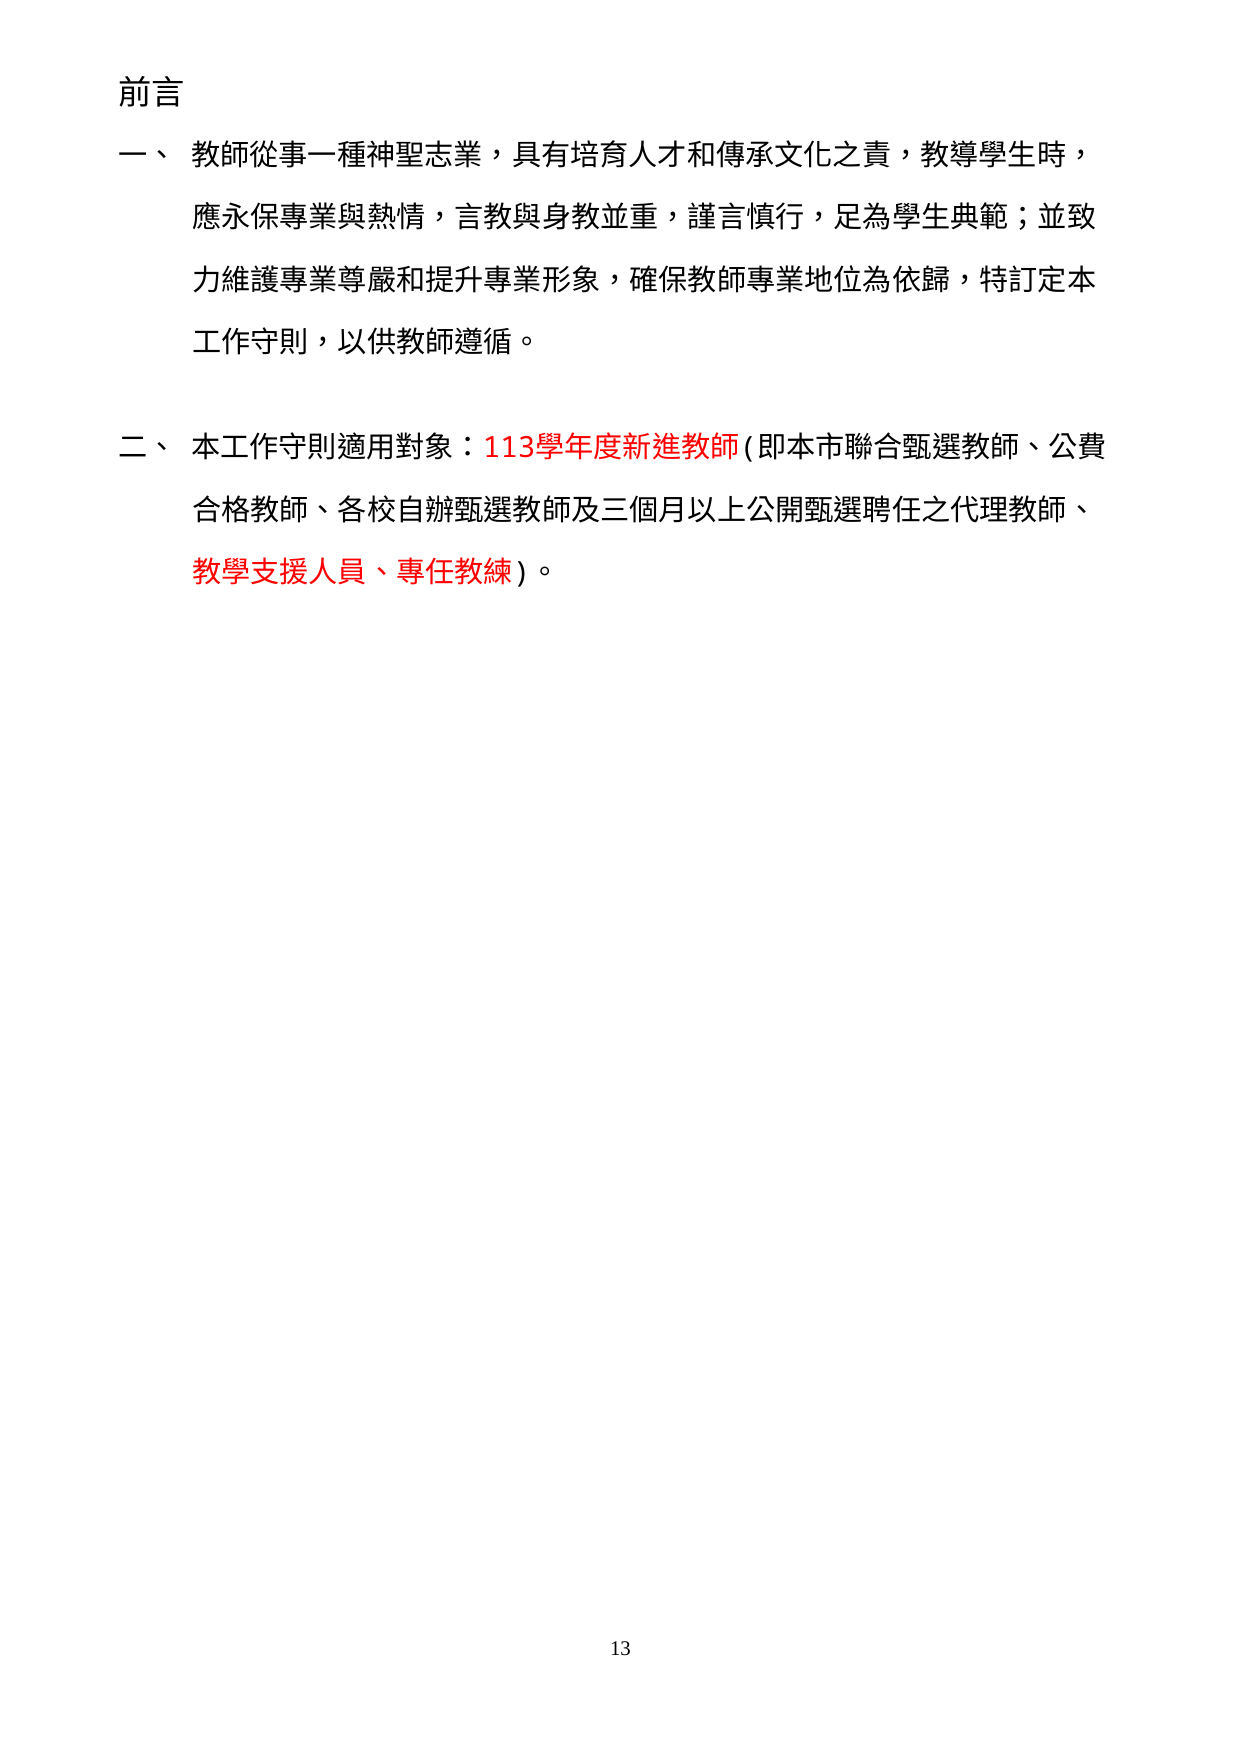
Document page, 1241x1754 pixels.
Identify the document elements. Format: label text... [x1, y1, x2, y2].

text 一、 教師從事一種神聖志業，具有培育人才和傳承文化之責，教導學生時，應永保專業與熱情，言教與身教並重，謹言慎行，足為學生典範；並致力維護專業尊嚴和提升專業形象，確保教師專業地位為依歸，特訂定本工作守則，以供教師遵循。 [118, 111, 1122, 361]
text 前言 [118, 48, 1122, 111]
text 二、 本工作守則適用對象：113學年度新進教師(即本市聯合甄選教師、公費合格教師、各校自辦甄選教師及三個月以上公開甄選聘任之代理教師、教學支援人員、專任教練)。 [118, 403, 1122, 591]
